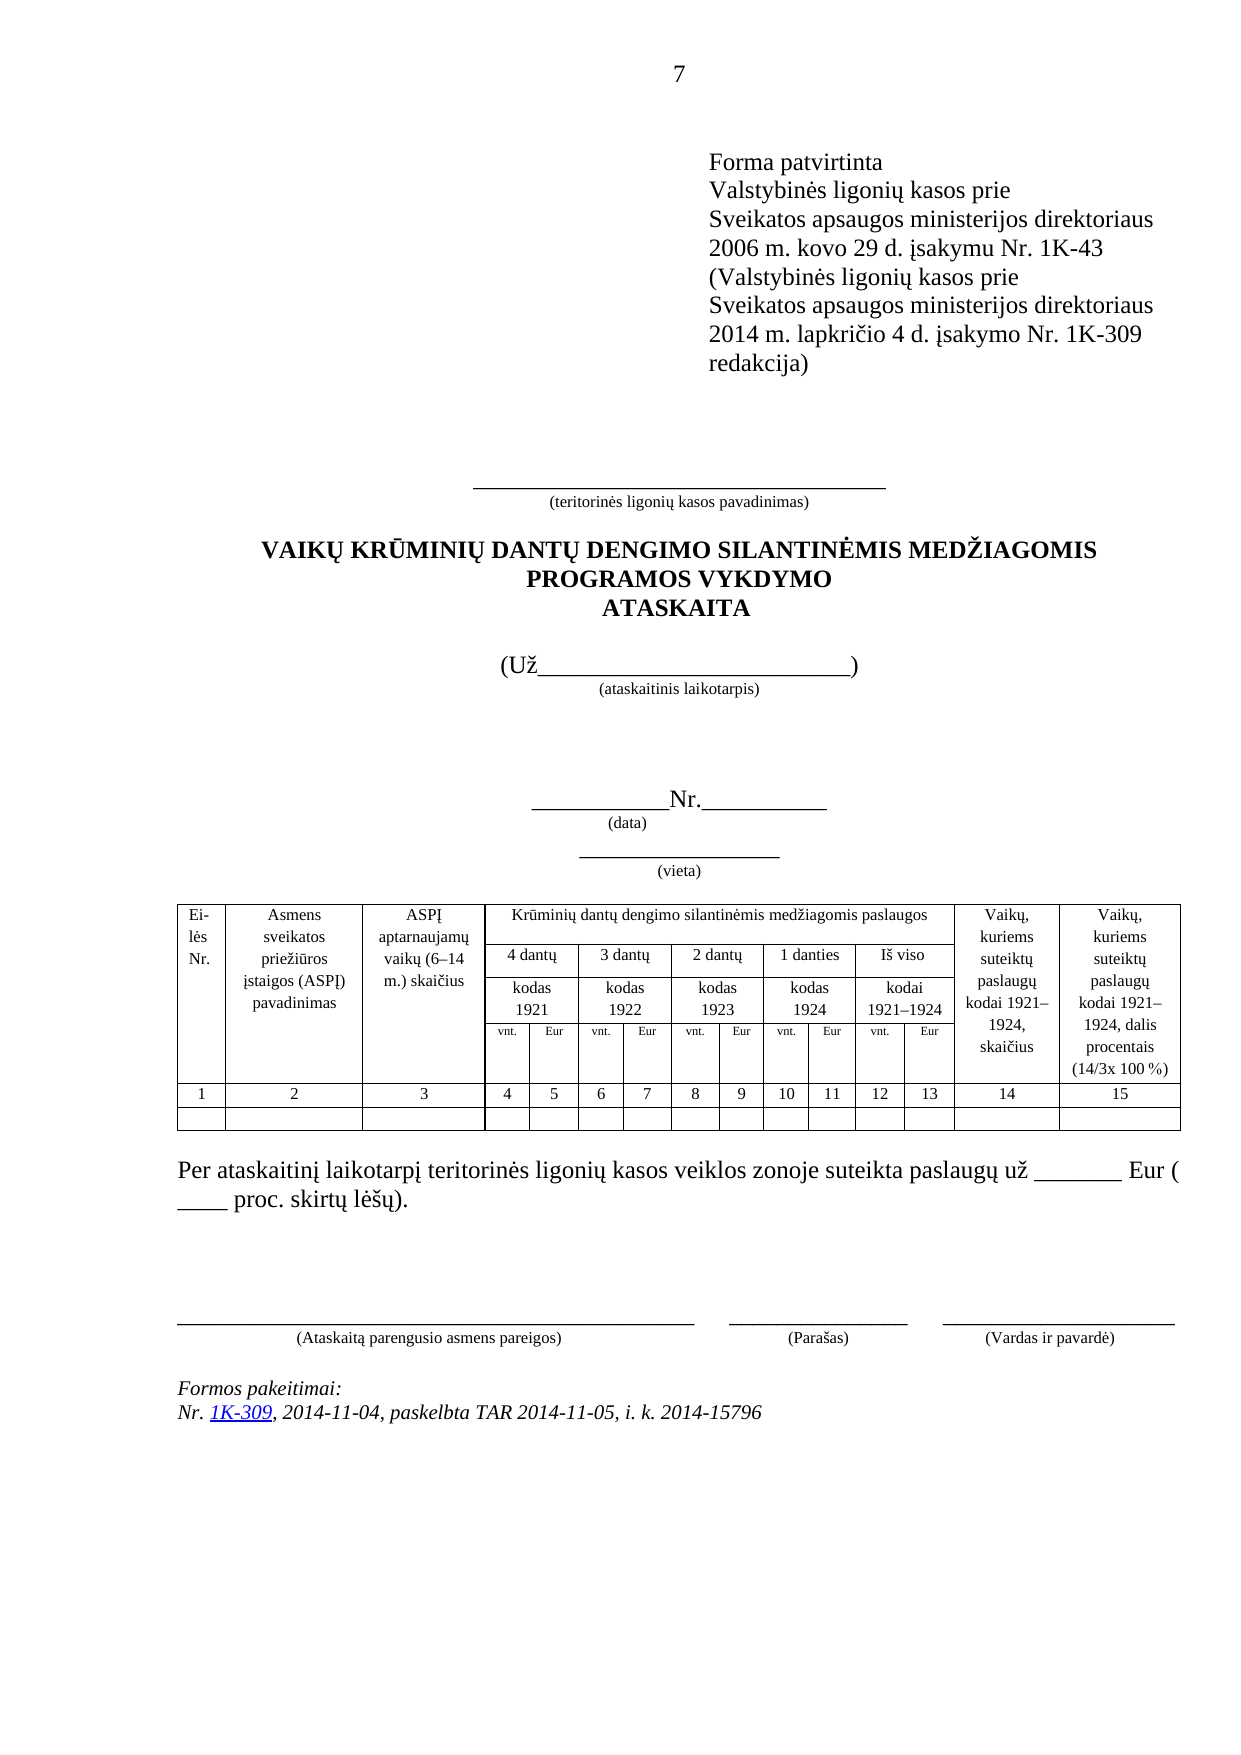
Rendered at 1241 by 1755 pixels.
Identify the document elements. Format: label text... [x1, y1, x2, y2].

table_cell kodas 1923 [672, 978, 763, 1023]
table_cell [579, 1108, 623, 1130]
text Formos pakeitimai: [177, 1376, 1181, 1400]
text 2014 m. lapkričio 4 d. įsakymo Nr. 1K-309 redakcija) [709, 319, 1181, 377]
table_cell 2 [226, 1084, 362, 1107]
table_header Krūminių dantų dengimo silantinėmis medžiagomis paslaugos [486, 905, 954, 944]
table_cell kodai 1921–1924 [856, 978, 954, 1023]
text Valstybinės ligonių kasos prie [709, 176, 1181, 204]
table_cell kodas 1924 [764, 978, 855, 1023]
table_cell 12 [856, 1084, 904, 1107]
table_cell [764, 1108, 808, 1130]
table_cell [178, 1108, 225, 1130]
table_cell Eur [809, 1024, 855, 1083]
table_cell [486, 1108, 529, 1130]
table_cell Eur [905, 1024, 954, 1083]
table_cell Eur [530, 1024, 578, 1083]
table_cell [1060, 1108, 1180, 1130]
table_cell 6 [579, 1084, 623, 1107]
table_cell kodas 1921 [486, 978, 578, 1023]
table_cell 11 [809, 1084, 855, 1107]
table_header Ei-lės Nr. [178, 905, 225, 1083]
text (teritorinės ligonių kasos pavadinimas) [177, 492, 1181, 511]
text (ataskaitinis laikotarpis) [177, 679, 1181, 698]
table_cell kodas 1922 [579, 978, 671, 1023]
table_cell 5 [530, 1084, 578, 1107]
table_cell vnt. [672, 1024, 719, 1083]
table_cell [624, 1108, 671, 1130]
table_cell Iš viso [856, 945, 954, 977]
text ___________Nr.__________ [177, 784, 1181, 813]
table_cell vnt. [856, 1024, 904, 1083]
text ATASKAITA [177, 593, 1181, 621]
text Per ataskaitinį laikotarpį teritorinės ligonių kasos veiklos zonoje suteikta paslaugų už _______ Eur ( ____ proc. skirtų lėšų). [177, 1155, 1181, 1213]
table_cell Eur [624, 1024, 671, 1083]
table_cell 7 [624, 1084, 671, 1107]
table_cell 14 [955, 1084, 1059, 1107]
table_cell Eur [720, 1024, 763, 1083]
table_cell 9 [720, 1084, 763, 1107]
table_cell vnt. [486, 1024, 529, 1083]
text (vieta) [177, 861, 1181, 880]
text Sveikatos apsaugos ministerijos direktoriaus [709, 204, 1181, 233]
text (data) [177, 813, 1181, 832]
table_cell 13 [905, 1084, 954, 1107]
text (Ataskaitą parengusio asmens pareigos) (Parašas) (Vardas ir pavardė) [177, 1328, 1181, 1347]
table_cell [720, 1108, 763, 1130]
table_cell [905, 1108, 954, 1130]
table_cell [226, 1108, 362, 1130]
table_header Asmens sveikatos priežiūros įstaigos (ASPĮ) pavadinimas [226, 905, 362, 1083]
table_cell 1 danties [764, 945, 855, 977]
table_cell 1 [178, 1084, 225, 1107]
table_cell 3 [363, 1084, 484, 1107]
table_cell [809, 1108, 855, 1130]
text ________________ [177, 832, 1181, 861]
table_cell 10 [764, 1084, 808, 1107]
table_cell [363, 1108, 484, 1130]
text Forma patvirtinta [709, 147, 1181, 176]
table_cell [672, 1108, 719, 1130]
text 2006 m. kovo 29 d. įsakymu Nr. 1K-43 [709, 233, 1181, 262]
table_cell 15 [1060, 1084, 1180, 1107]
text Nr. 1K-309, 2014-11-04, paskelbta TAR 2014-11-05, i. k. 2014-15796 [177, 1400, 1181, 1424]
table_header ASPĮ aptarnaujamų vaikų (6–14 m.) skaičius [363, 905, 484, 1083]
table_header Vaikų, kuriems suteiktų paslaugų kodai 1921–1924, skaičius [955, 905, 1059, 1083]
text (Valstybinės ligonių kasos prie [709, 262, 1181, 291]
table_cell vnt. [579, 1024, 623, 1083]
table_cell [955, 1108, 1059, 1130]
table_cell 4 [486, 1084, 529, 1107]
text Sveikatos apsaugos ministerijos direktoriaus [709, 291, 1181, 319]
table_cell 3 dantų [579, 945, 671, 977]
table_header Vaikų, kuriems suteiktų paslaugų kodai 1921–1924, dalis procentais (14/3x 100 ) [1060, 905, 1180, 1083]
table_cell vnt. [764, 1024, 808, 1083]
table_cell 8 [672, 1084, 719, 1107]
text _________________________________ [177, 463, 1181, 492]
table_cell 4 dantų [486, 945, 578, 977]
table_cell 2 dantų [672, 945, 763, 977]
text VAIKŲ KRŪMINIŲ DANTŲ DENGIMO SILANTINĖMIS MEDŽIAGOMIS PROGRAMOS VYKDYMO [177, 535, 1181, 593]
table_cell [856, 1108, 904, 1130]
text (Už_________________________) [177, 650, 1181, 679]
table_cell [530, 1108, 578, 1130]
